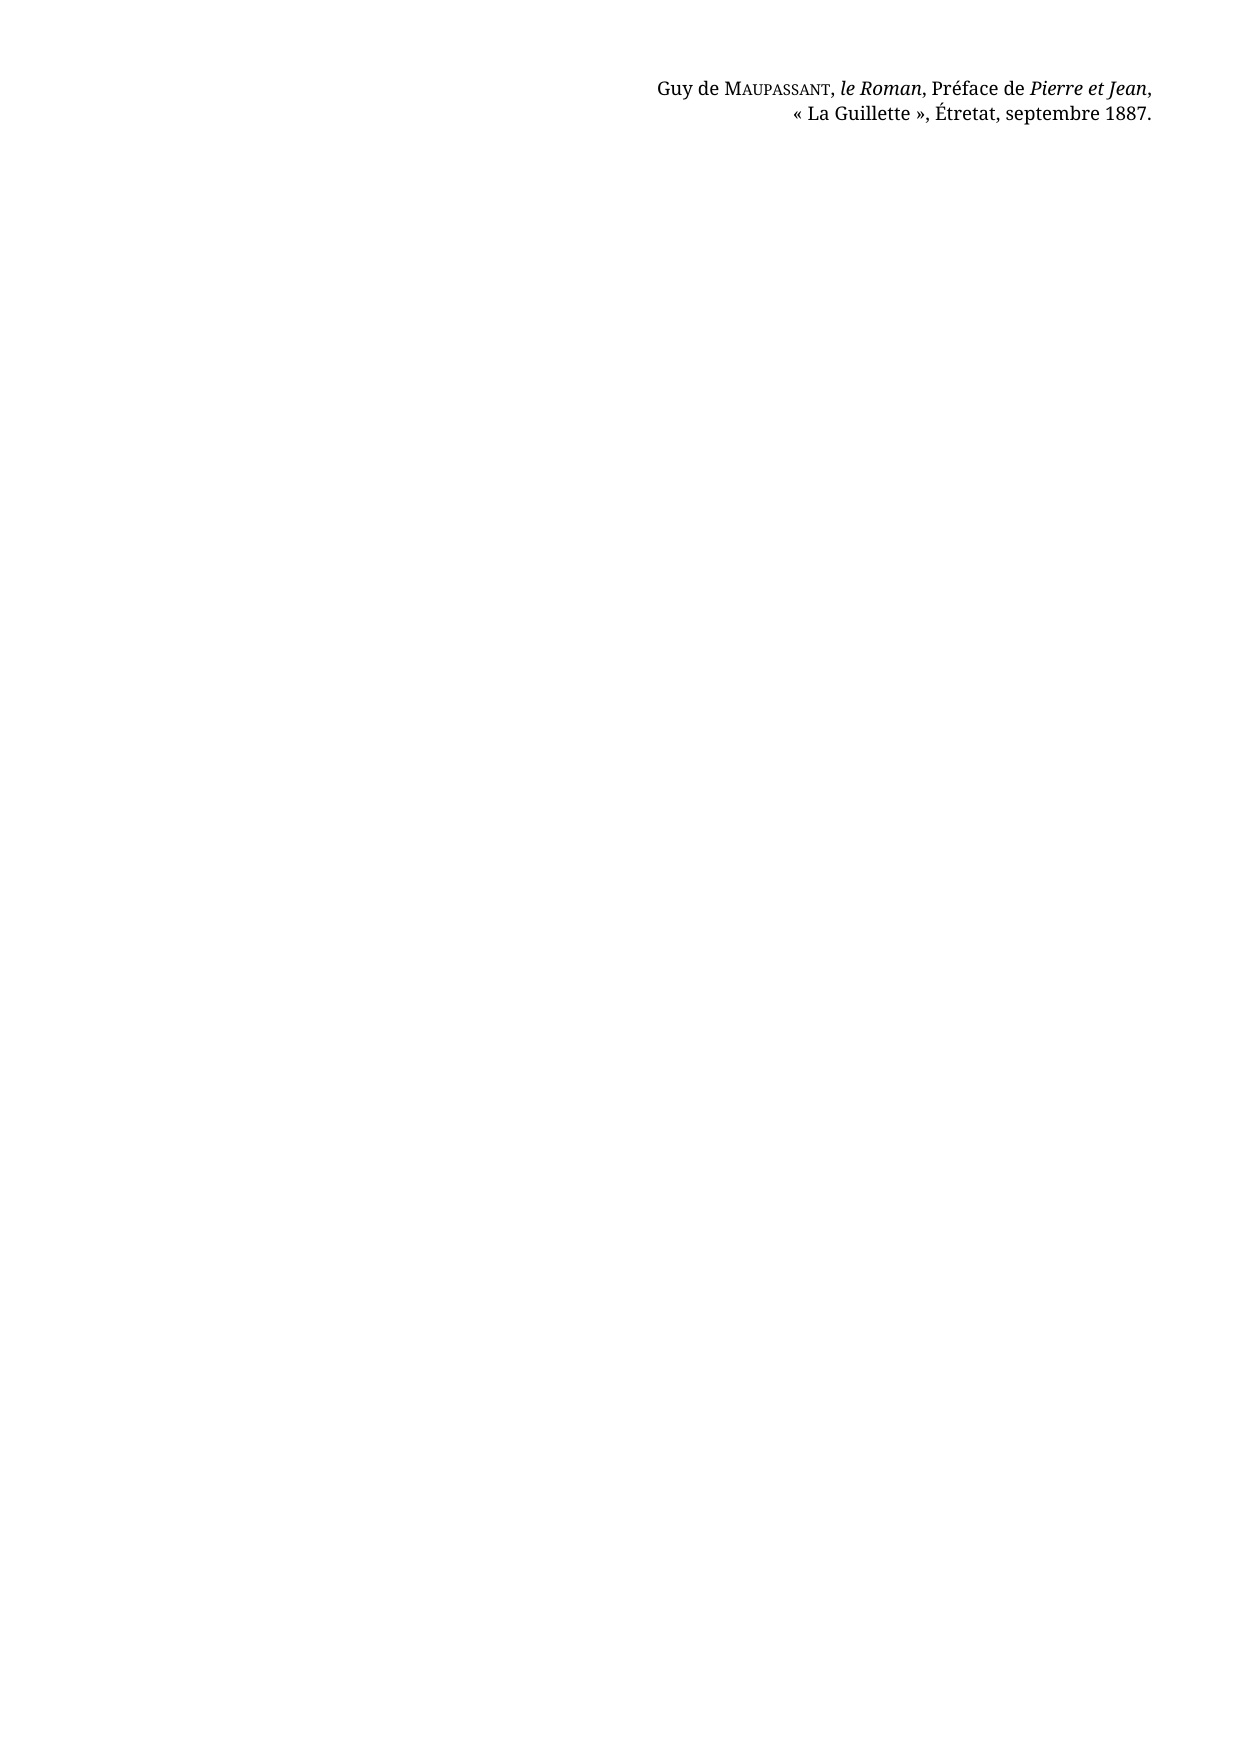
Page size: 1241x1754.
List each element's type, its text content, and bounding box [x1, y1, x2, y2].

text Guy de Maupassant, le Roman, Préface de Pierre et Jean, [88, 75, 1152, 101]
text « La Guillette », Étretat, septembre 1887. [88, 101, 1152, 126]
